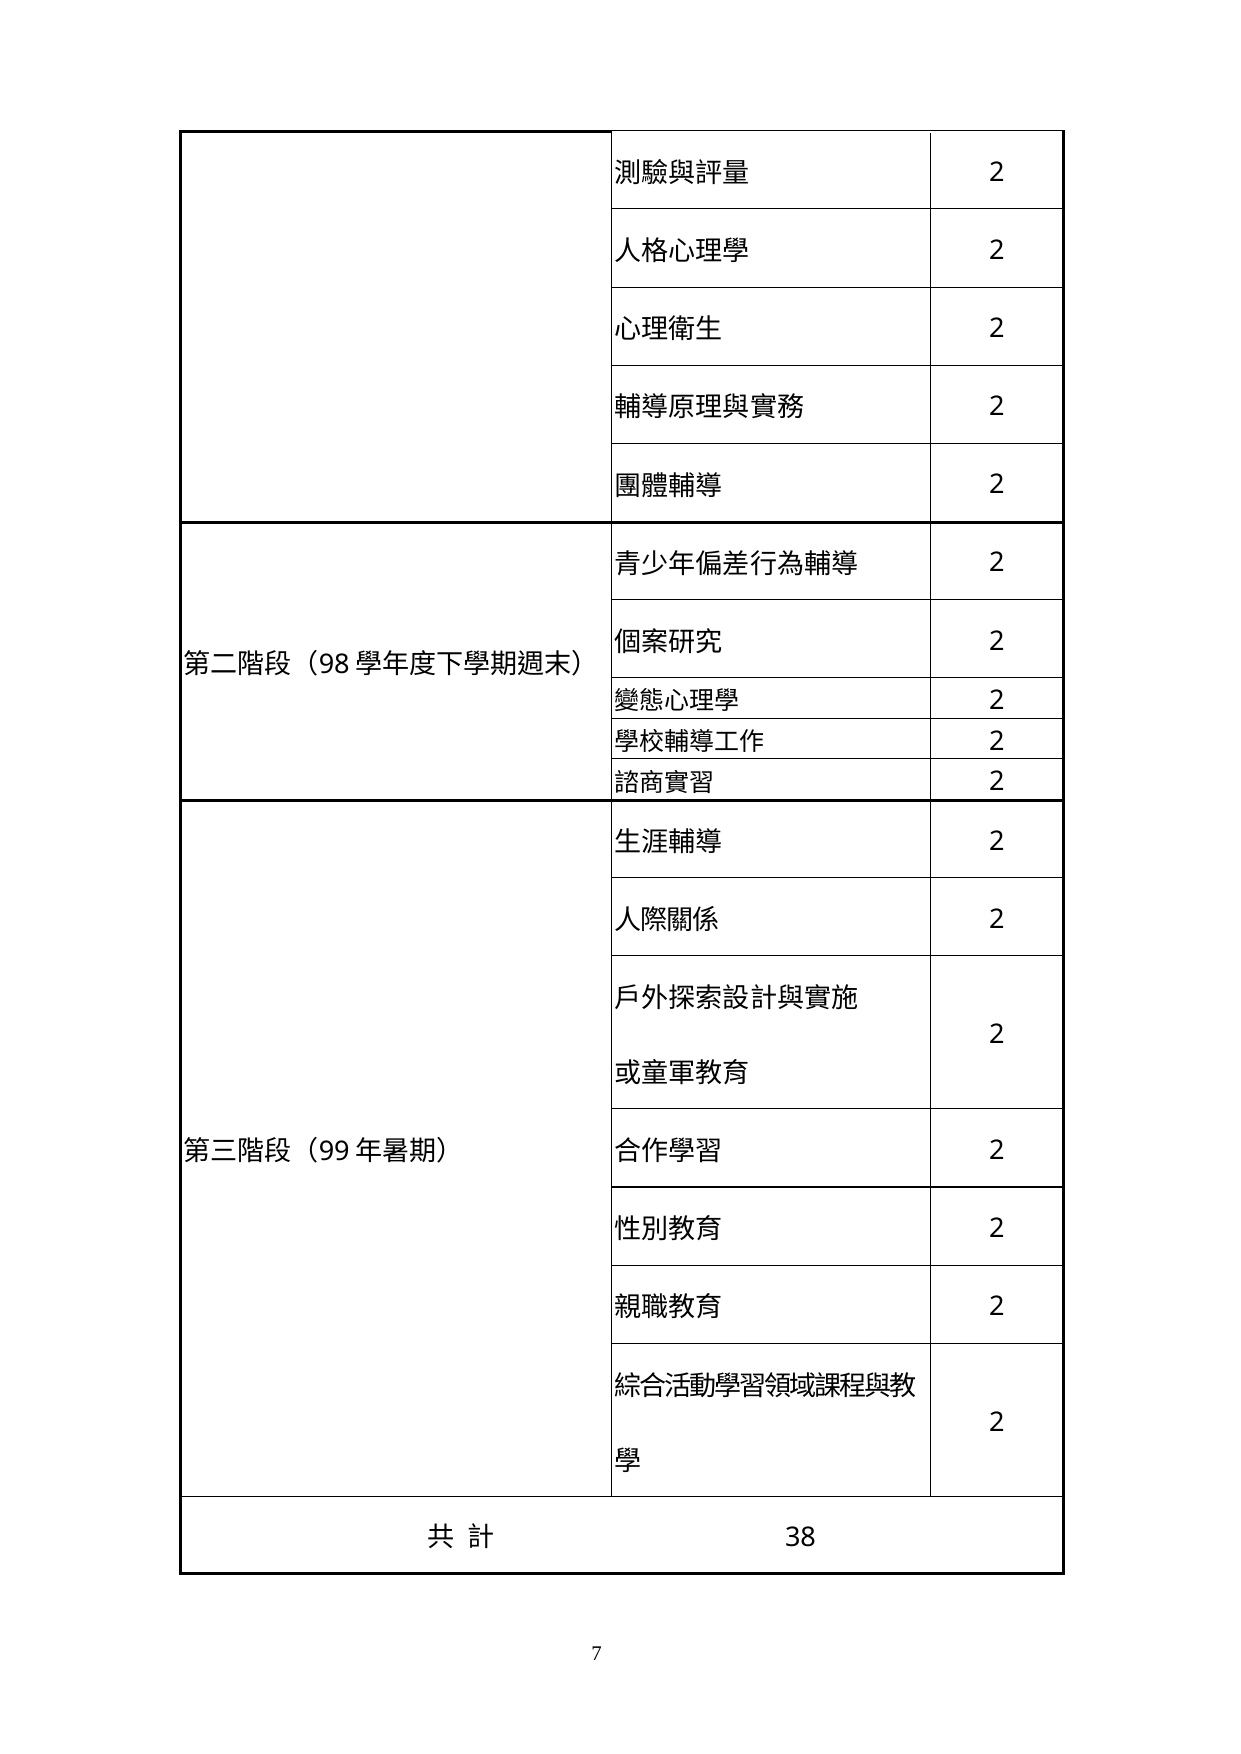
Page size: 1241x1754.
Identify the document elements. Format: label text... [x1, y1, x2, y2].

table_cell 2 [931, 524, 1062, 599]
table_cell 綜合活動學習領域課程與教學 [612, 1344, 930, 1496]
table_cell 2 [931, 366, 1062, 443]
table_cell 2 [931, 288, 1062, 364]
table_cell 學校輔導工作 [612, 719, 930, 758]
table_cell 第三階段（99年暑期） [182, 802, 611, 1496]
table_cell 變態心理學 [612, 678, 930, 718]
table_cell 共 計 38 [182, 1497, 1062, 1572]
table_cell 2 [931, 1266, 1062, 1343]
table_cell 測驗與評量 [612, 131, 930, 208]
table_cell 團體輔導 [612, 444, 930, 521]
table_cell 合作學習 [612, 1109, 930, 1186]
table_cell 2 [930, 131, 1062, 208]
table_cell 輔導原理與實務 [612, 366, 930, 443]
table_cell 2 [931, 802, 1062, 877]
table_cell 第二階段（98學年度下學期週末） [182, 524, 611, 799]
table_cell 人格心理學 [612, 209, 930, 286]
table_cell 2 [931, 600, 1062, 677]
table_cell 2 [931, 1188, 1062, 1264]
table_cell 2 [931, 1109, 1062, 1186]
table_cell 個案研究 [612, 600, 930, 677]
table_cell [182, 133, 611, 521]
table_cell 2 [931, 444, 1062, 521]
table_cell 人際關係 [612, 878, 930, 955]
table_cell 2 [931, 1344, 1062, 1496]
table_cell 2 [931, 719, 1062, 758]
table_cell 戶外探索設計與實施 或童軍教育 [612, 956, 930, 1108]
table_cell 生涯輔導 [612, 802, 930, 877]
table_cell 心理衛生 [612, 288, 930, 364]
table_cell 2 [931, 209, 1062, 286]
table_cell 2 [931, 878, 1062, 955]
table_cell 2 [931, 759, 1062, 799]
table_cell 諮商實習 [612, 759, 930, 799]
table_cell 2 [931, 956, 1062, 1108]
table_cell 青少年偏差行為輔導 [612, 524, 930, 599]
table_cell 性別教育 [612, 1188, 930, 1264]
table_cell 2 [931, 678, 1062, 718]
table_cell 親職教育 [612, 1266, 930, 1343]
